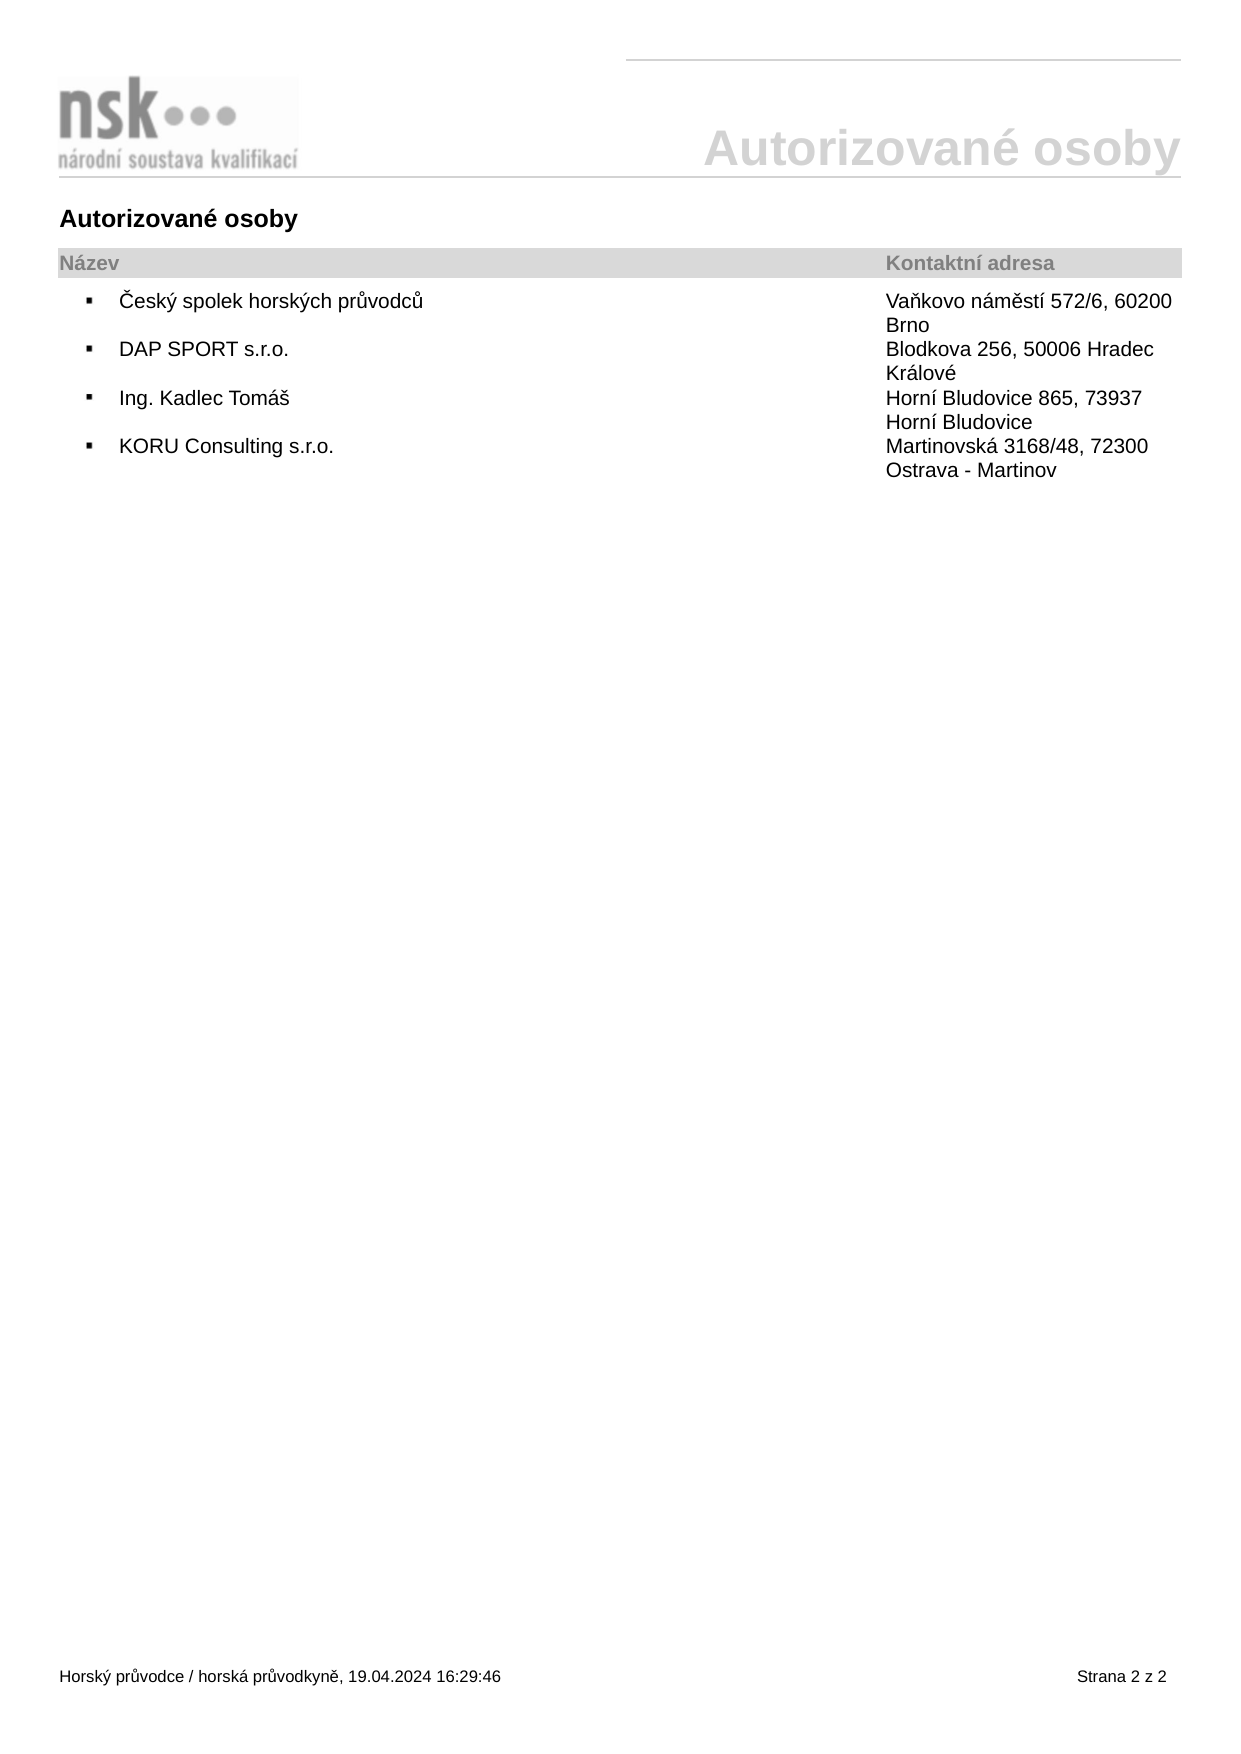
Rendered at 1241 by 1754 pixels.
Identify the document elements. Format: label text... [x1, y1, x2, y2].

table_cell [860, 410, 886, 434]
table_cell [860, 1082, 886, 1370]
table_cell [618, 482, 626, 782]
table_cell [618, 410, 626, 434]
table_cell [618, 458, 626, 482]
table_cell [1167, 278, 1181, 289]
table_cell [119, 314, 481, 337]
table_cell [481, 314, 617, 337]
table_cell [626, 1082, 860, 1370]
picture [57, 59, 619, 171]
table_cell [860, 1370, 886, 1658]
table_cell [619, 59, 626, 170]
table_cell [119, 1082, 481, 1370]
table_cell [1167, 782, 1181, 1082]
table_cell [886, 1082, 1167, 1370]
table_cell [59, 194, 119, 200]
table_cell [860, 194, 886, 200]
table_cell KORU Consulting s.r.o. [119, 434, 886, 458]
table_cell [618, 314, 626, 337]
table_cell [860, 278, 886, 289]
table_cell [119, 782, 481, 1082]
table_cell [119, 278, 481, 289]
table_cell [626, 410, 860, 434]
picture [59, 336, 119, 361]
table_cell [59, 314, 119, 336]
table_cell [481, 236, 617, 248]
table_cell [59, 236, 119, 248]
table_cell [481, 194, 617, 200]
table_cell [626, 782, 860, 1082]
table_cell [618, 1082, 626, 1370]
table_cell [626, 236, 860, 248]
table_cell [626, 278, 860, 289]
table_cell [618, 236, 626, 248]
table_cell [886, 1370, 1167, 1658]
table_cell Český spolek horských průvodců [119, 289, 886, 314]
table_cell [59, 482, 119, 782]
table_cell [59, 410, 119, 433]
table_cell Ing. Kadlec Tomáš [119, 386, 886, 410]
table_cell [481, 278, 617, 289]
table_cell Vaňkovo náměstí 572/6, 60200 Brno [886, 289, 1181, 337]
table_cell [481, 482, 617, 782]
table_cell [618, 194, 626, 200]
table_cell [59, 1082, 119, 1370]
table_cell Název [60, 250, 885, 277]
table_cell [59, 278, 119, 288]
table_cell [618, 170, 626, 176]
table_cell [119, 236, 481, 248]
table_cell [860, 782, 886, 1082]
table_cell [59, 782, 119, 1082]
table_cell Martinovská 3168/48, 72300 Ostrava - Martinov [886, 434, 1181, 482]
table_cell [1167, 1658, 1181, 1694]
table_cell [59, 362, 119, 386]
table_cell [626, 314, 860, 337]
table_cell [59, 171, 119, 176]
table_cell [618, 1370, 626, 1658]
table_cell Blodkova 256, 50006 Hradec Králové [886, 337, 1181, 386]
table_cell [626, 458, 860, 482]
table_cell [1167, 1082, 1181, 1370]
table_cell Strana 2 z 2 [860, 1658, 1167, 1694]
table_cell Horský průvodce / horská průvodkyně, 19.04.2024 16:29:46 [59, 1658, 860, 1694]
table_cell [119, 410, 481, 434]
table_cell [618, 782, 626, 1082]
table_cell [618, 278, 626, 289]
table_cell [886, 236, 1167, 248]
table_cell [626, 194, 860, 200]
table_cell Autorizované osoby [626, 61, 1181, 176]
table_cell [481, 171, 617, 176]
table_cell [1167, 482, 1181, 782]
table_cell DAP SPORT s.r.o. [119, 337, 886, 362]
table_cell [59, 178, 1181, 194]
table_cell [1167, 194, 1181, 200]
table_cell [59, 458, 119, 482]
picture [59, 386, 119, 409]
table_cell Autorizované osoby [59, 200, 1181, 236]
table_cell [119, 362, 481, 386]
table_cell [886, 782, 1167, 1082]
table_cell [626, 362, 860, 386]
table_cell [1167, 236, 1181, 248]
table_cell [886, 482, 1167, 782]
table_cell [1167, 1370, 1181, 1658]
table_cell [860, 236, 886, 248]
table_cell [886, 194, 1167, 200]
table_cell [886, 278, 1167, 289]
picture [59, 433, 119, 458]
table_cell Kontaktní adresa [886, 250, 1180, 277]
table_cell [481, 1082, 617, 1370]
table_cell [860, 458, 886, 482]
table_cell [860, 314, 886, 337]
table_cell [481, 458, 617, 482]
table_cell [481, 1370, 617, 1658]
table_cell [119, 458, 481, 482]
table_cell [481, 362, 617, 386]
table_cell [860, 482, 886, 782]
table_cell Horní Bludovice 865, 73937 Horní Bludovice [886, 386, 1181, 434]
table_cell [481, 410, 617, 434]
picture [59, 288, 119, 313]
table_cell [860, 362, 886, 386]
table_cell [59, 1370, 119, 1658]
table_cell [119, 1370, 481, 1658]
table_cell [481, 782, 617, 1082]
table_cell [119, 194, 481, 200]
table_cell [626, 1370, 860, 1658]
table_cell [626, 482, 860, 782]
table_cell [119, 171, 481, 176]
table_cell [119, 482, 481, 782]
table_cell [618, 362, 626, 386]
